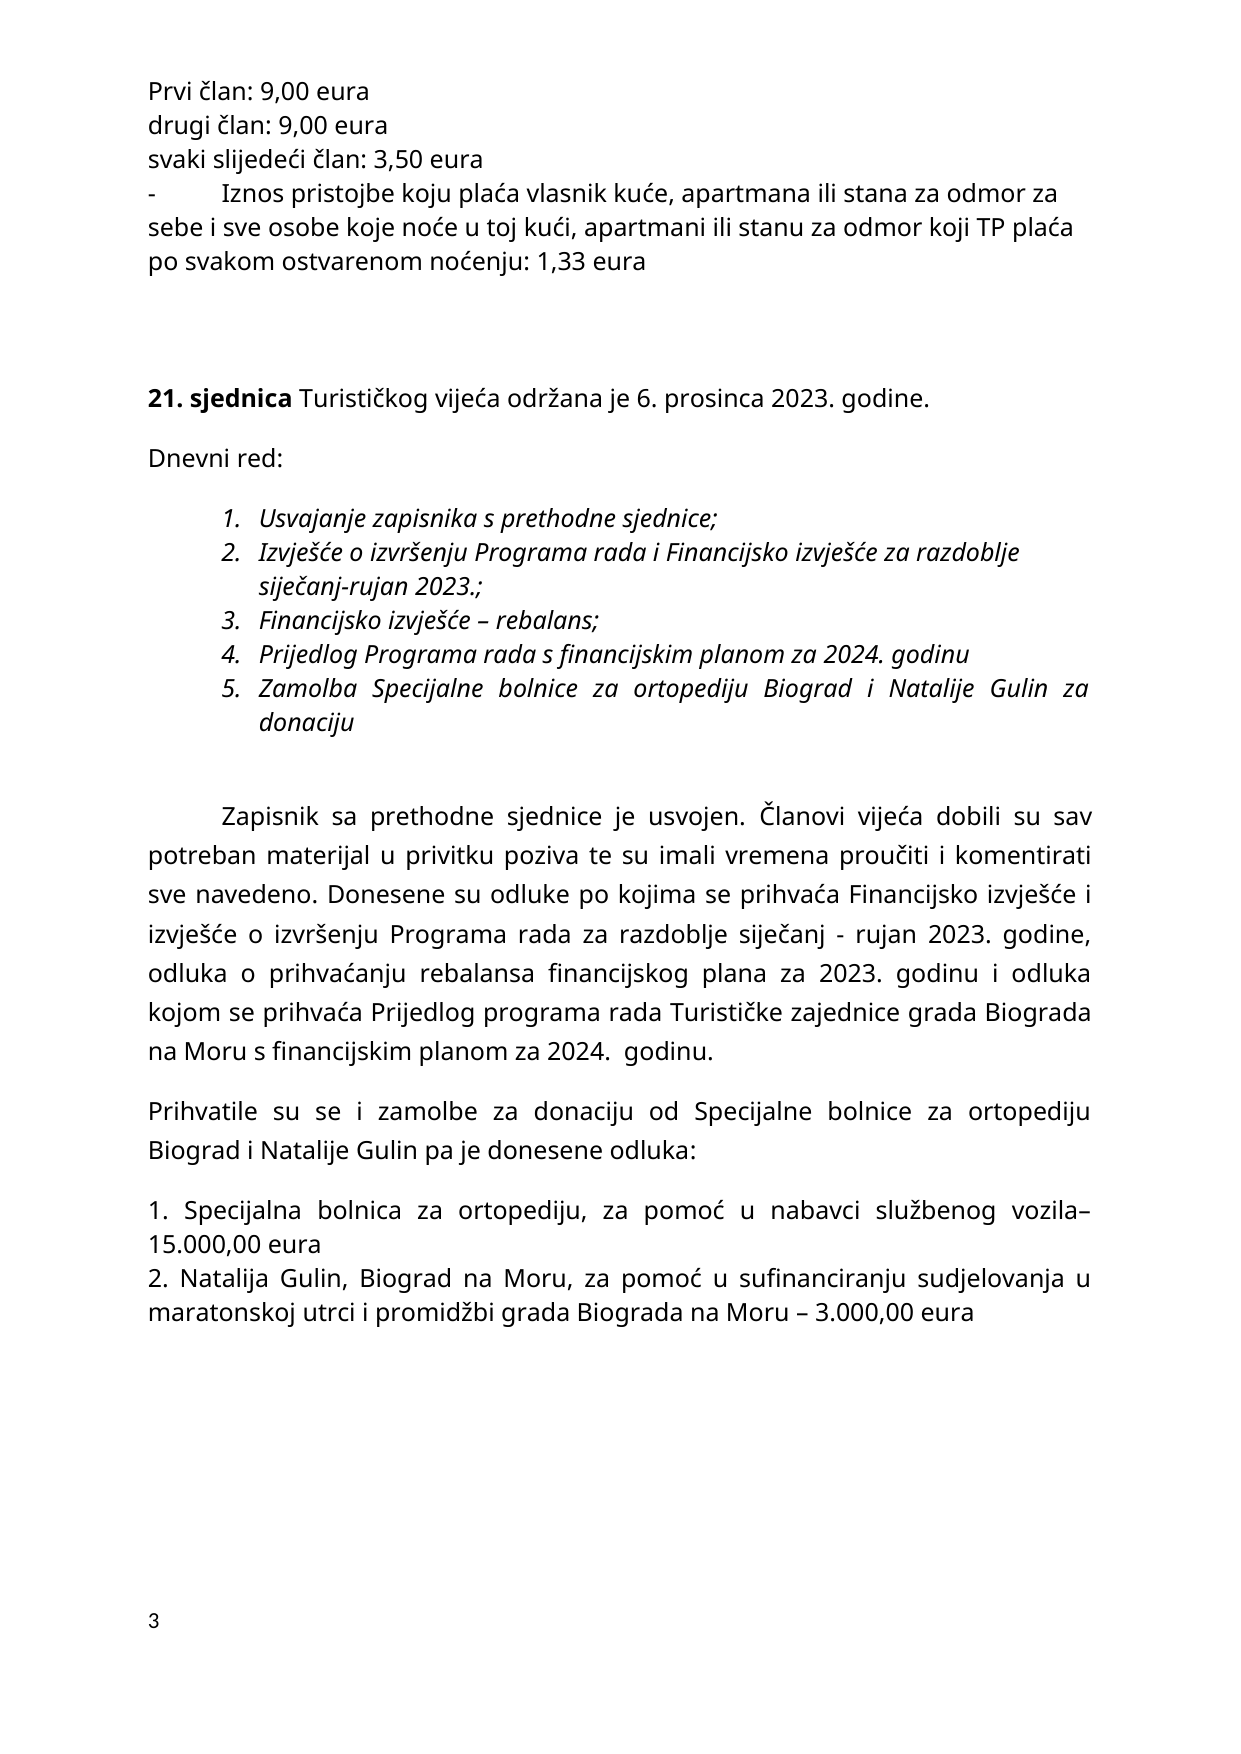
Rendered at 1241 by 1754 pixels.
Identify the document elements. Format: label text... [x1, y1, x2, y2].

text drugi član: 9,00 eura [148, 108, 1093, 142]
text Prvi član: 9,00 eura [148, 74, 1093, 108]
text 21. sjednica Turističkog vijeća održana je 6. prosinca 2023. godine. [148, 380, 1093, 414]
text Dnevni red: [148, 440, 1093, 474]
text 2. Natalija Gulin, Biograd na Moru, za pomoć u sufinanciranju sudjelovanja u maratonskoj utrci i promidžbi grada Biograda na Moru – 3.000,00 eura [148, 1261, 1093, 1329]
text svaki slijedeći član: 3,50 eura [148, 142, 1093, 176]
text 1. Specijalna bolnica za ortopediju, za pomoć u nabavci službenog vozila– 15.000,00 eura [148, 1193, 1093, 1261]
text Zapisnik sa prethodne sjednice je usvojen. Članovi vijeća dobili su sav potreban materijal u privitku poziva te su imali vremena proučiti i komentirati sve navedeno. Donesene su odluke po kojima se prihvaća Financijsko izvješće i izvješće o izvršenju Programa rada za razdoblje siječanj - rujan 2023. godine, odluka o prihvaćanju rebalansa financijskog plana za 2023. godinu i odluka kojom se prihvaća Prijedlog programa rada Turističke zajednice grada Biograda na Moru s financijskim planom za 2024. godinu. [148, 799, 1093, 1068]
list Financijsko izvješće – rebalans; [221, 602, 1093, 637]
text Prihvatile su se i zamolbe za donaciju od Specijalne bolnice za ortopediju Biograd i Natalije Gulin pa je donesene odluka: [148, 1094, 1093, 1167]
text - Iznos pristojbe koju plaća vlasnik kuće, apartmana ili stana za odmor za sebe i sve osobe koje noće u toj kući, apartmani ili stanu za odmor koji TP plaća po svakom ostvarenom noćenju: 1,33 eura [148, 176, 1093, 278]
list Izvješće o izvršenju Programa rada i Financijsko izvješće za razdoblje [221, 534, 1093, 568]
list Prijedlog Programa rada s financijskim planom za 2024. godinu [221, 637, 1093, 671]
text siječanj-rujan 2023.; [258, 568, 1093, 602]
list Zamolba Specijalne bolnice za ortopediju Biograd i Natalije Gulin za donaciju [221, 671, 1093, 739]
list Usvajanje zapisnika s prethodne sjednice; [221, 500, 1093, 534]
